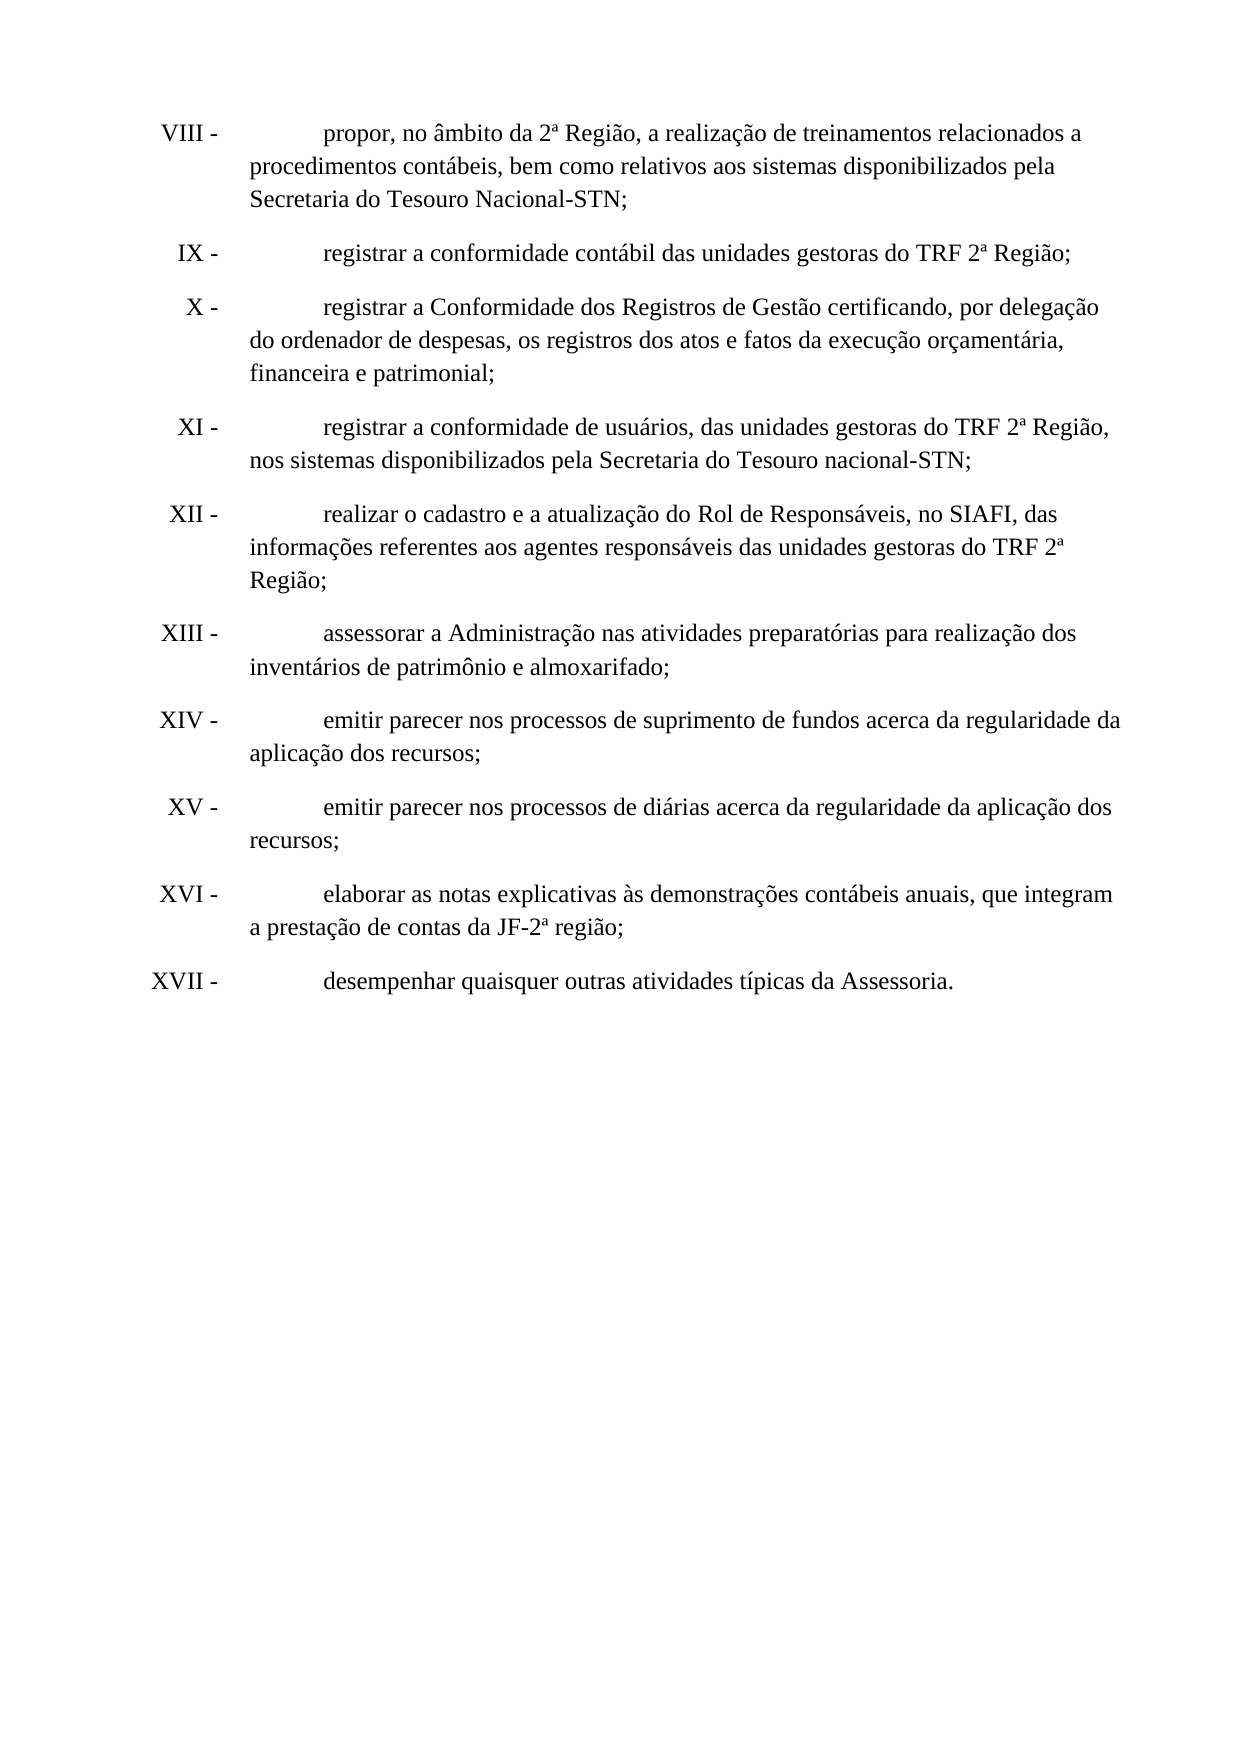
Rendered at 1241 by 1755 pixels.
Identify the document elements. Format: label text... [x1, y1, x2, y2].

list propor, no âmbito da 2ª Região, a realização de treinamentos relacionados a procedimentos contábeis, bem como relativos aos sistemas disponibilizados pela Secretaria do Tesouro Nacional-STN; [249, 118, 1122, 213]
list registrar a conformidade de usuários, das unidades gestoras do TRF 2ª Região, nos sistemas disponibilizados pela Secretaria do Tesouro nacional-STN; [249, 412, 1122, 473]
list assessorar a Administração nas atividades preparatórias para realização dos inventários de patrimônio e almoxarifado; [249, 618, 1122, 680]
list realizar o cadastro e a atualização do Rol de Responsáveis, no SIAFI, das informações referentes aos agentes responsáveis das unidades gestoras do TRF 2ª Região; [249, 499, 1122, 593]
list registrar a conformidade contábil das unidades gestoras do TRF 2ª Região; [249, 238, 1122, 267]
list elaborar as notas explicativas às demonstrações contábeis anuais, que integram a prestação de contas da JF-2ª região; [249, 879, 1122, 941]
list registrar a Conformidade dos Registros de Gestão certificando, por delegação do ordenador de despesas, os registros dos atos e fatos da execução orçamentária, financeira e patrimonial; [249, 292, 1122, 387]
list emitir parecer nos processos de diárias acerca da regularidade da aplicação dos recursos; [249, 792, 1122, 854]
list emitir parecer nos processos de suprimento de fundos acerca da regularidade da aplicação dos recursos; [249, 705, 1122, 767]
list desempenhar quaisquer outras atividades típicas da Assessoria. [249, 966, 1122, 995]
